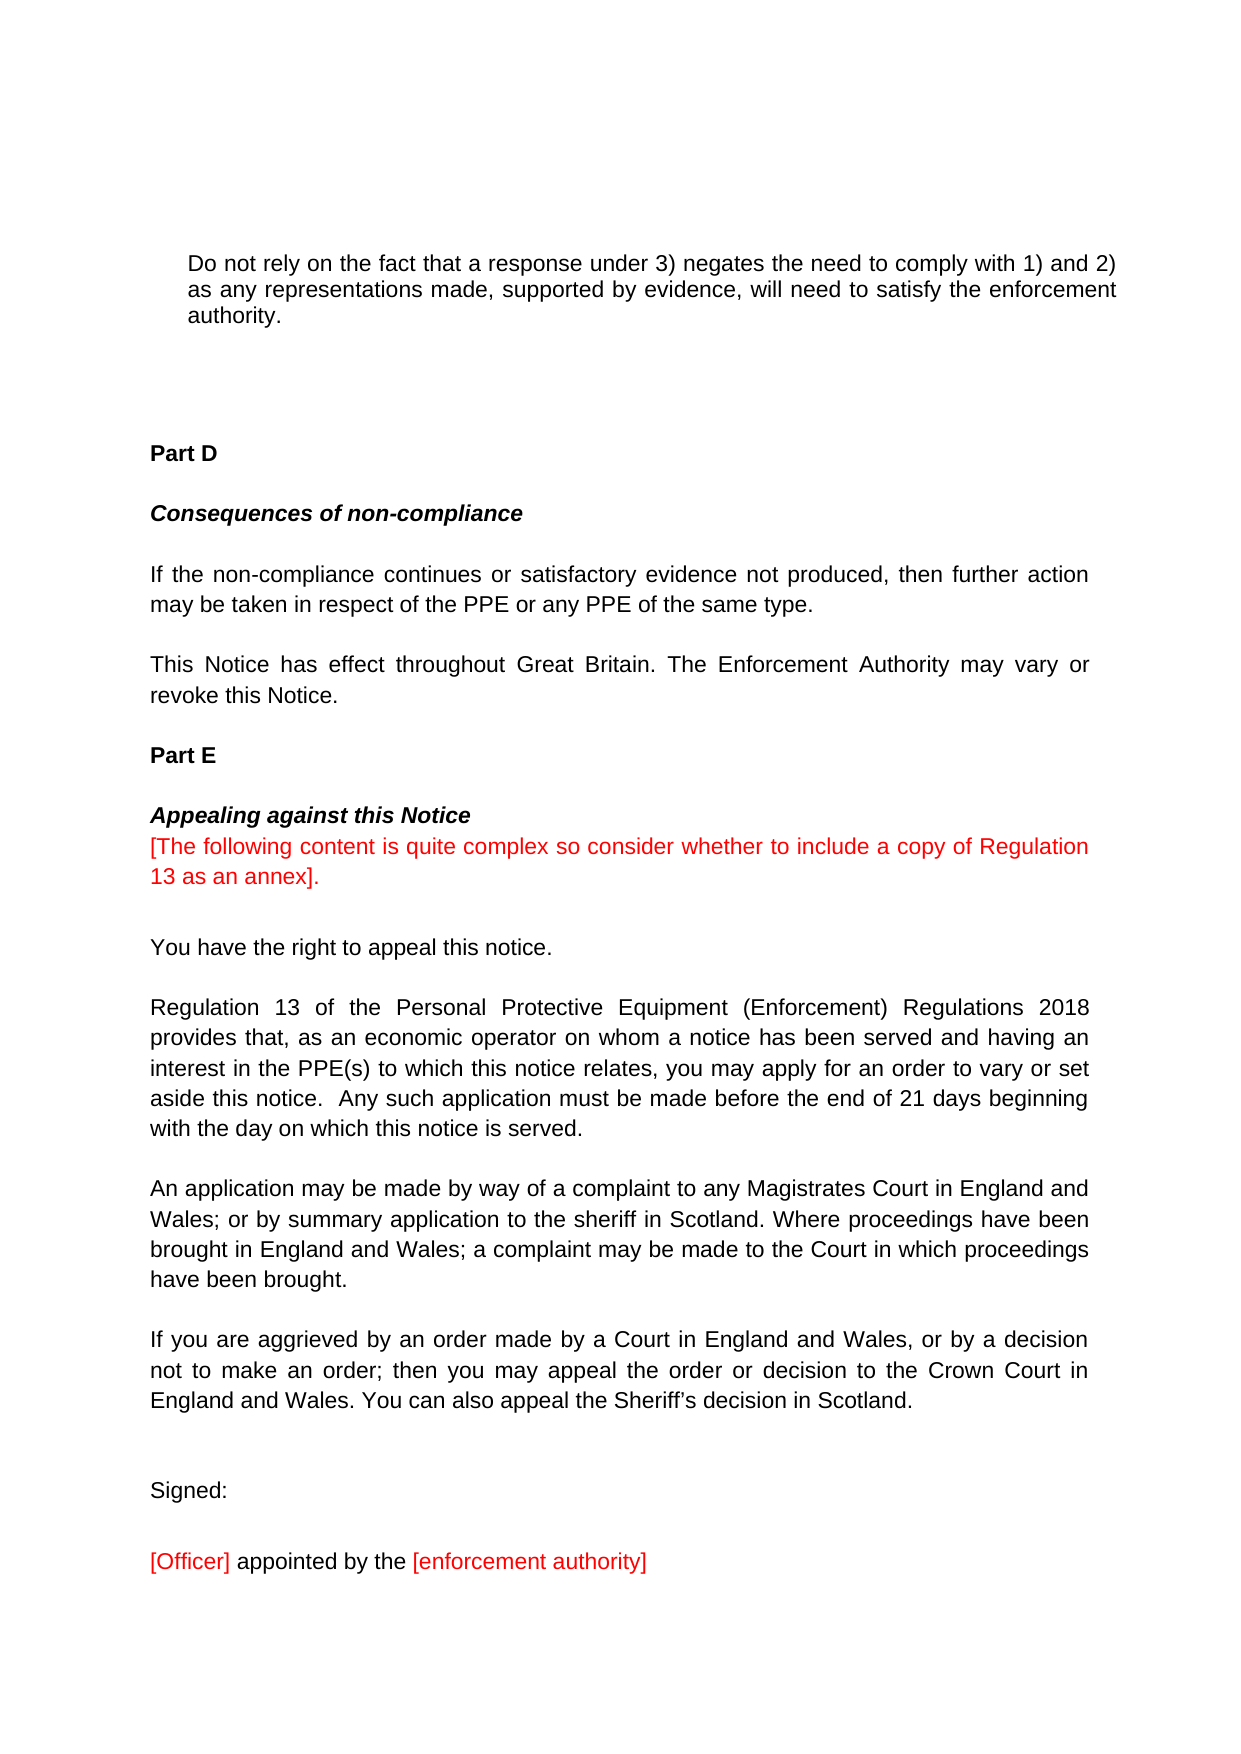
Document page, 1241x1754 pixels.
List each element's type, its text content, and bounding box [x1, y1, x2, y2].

text An application may be made by way of a complaint to any Magistrates Court in England and Wales; or by summary application to the sheriff in Scotland. Where proceedings have been brought in England and Wales; a complaint may be made to the Court in which proceedings have been brought. [150, 1175, 1090, 1292]
text Regulation 13 of the Personal Protective Equipment (Enforcement) Regulations 2018 provides that, as an economic operator on whom a notice has been served and having an interest in the PPE(s) to which this notice relates, you may apply for an order to vary or set aside this notice. Any such application must be made before the end of 21 days beginning with the day on which this notice is served. [150, 994, 1090, 1141]
text This Notice has effect throughout Great Britain. The Enforcement Authority may vary or revoke this Notice. [150, 651, 1090, 708]
text [Officer] appointed by the [enforcement authority] [150, 1548, 1090, 1575]
text Do not rely on the fact that a response under 3) negates the need to comply with 1) and 2) as any representations made, supported by evidence, will need to satisfy the enforcement authority. [187, 249, 1118, 328]
text You have the right to appeal this notice. [150, 934, 1090, 960]
text Signed: [150, 1477, 1090, 1504]
text [The following content is quite complex so consider whether to include a copy of Regulation 13 as an annex]. [150, 833, 1090, 889]
text If the non-compliance continues or satisfactory evidence not produced, then further action may be taken in respect of the PPE or any PPE of the same type. [150, 561, 1090, 617]
text Appealing against this Notice [150, 802, 1090, 829]
text Consequences of non-compliance [150, 500, 1090, 527]
text Part D [150, 440, 1090, 466]
text If you are aggrieved by an order made by a Court in England and Wales, or by a decision not to make an order; then you may appeal the order or decision to the Crown Court in England and Wales. You can also appeal the Sheriff’s decision in Scotland. [150, 1326, 1090, 1413]
text Part E [150, 742, 1090, 768]
